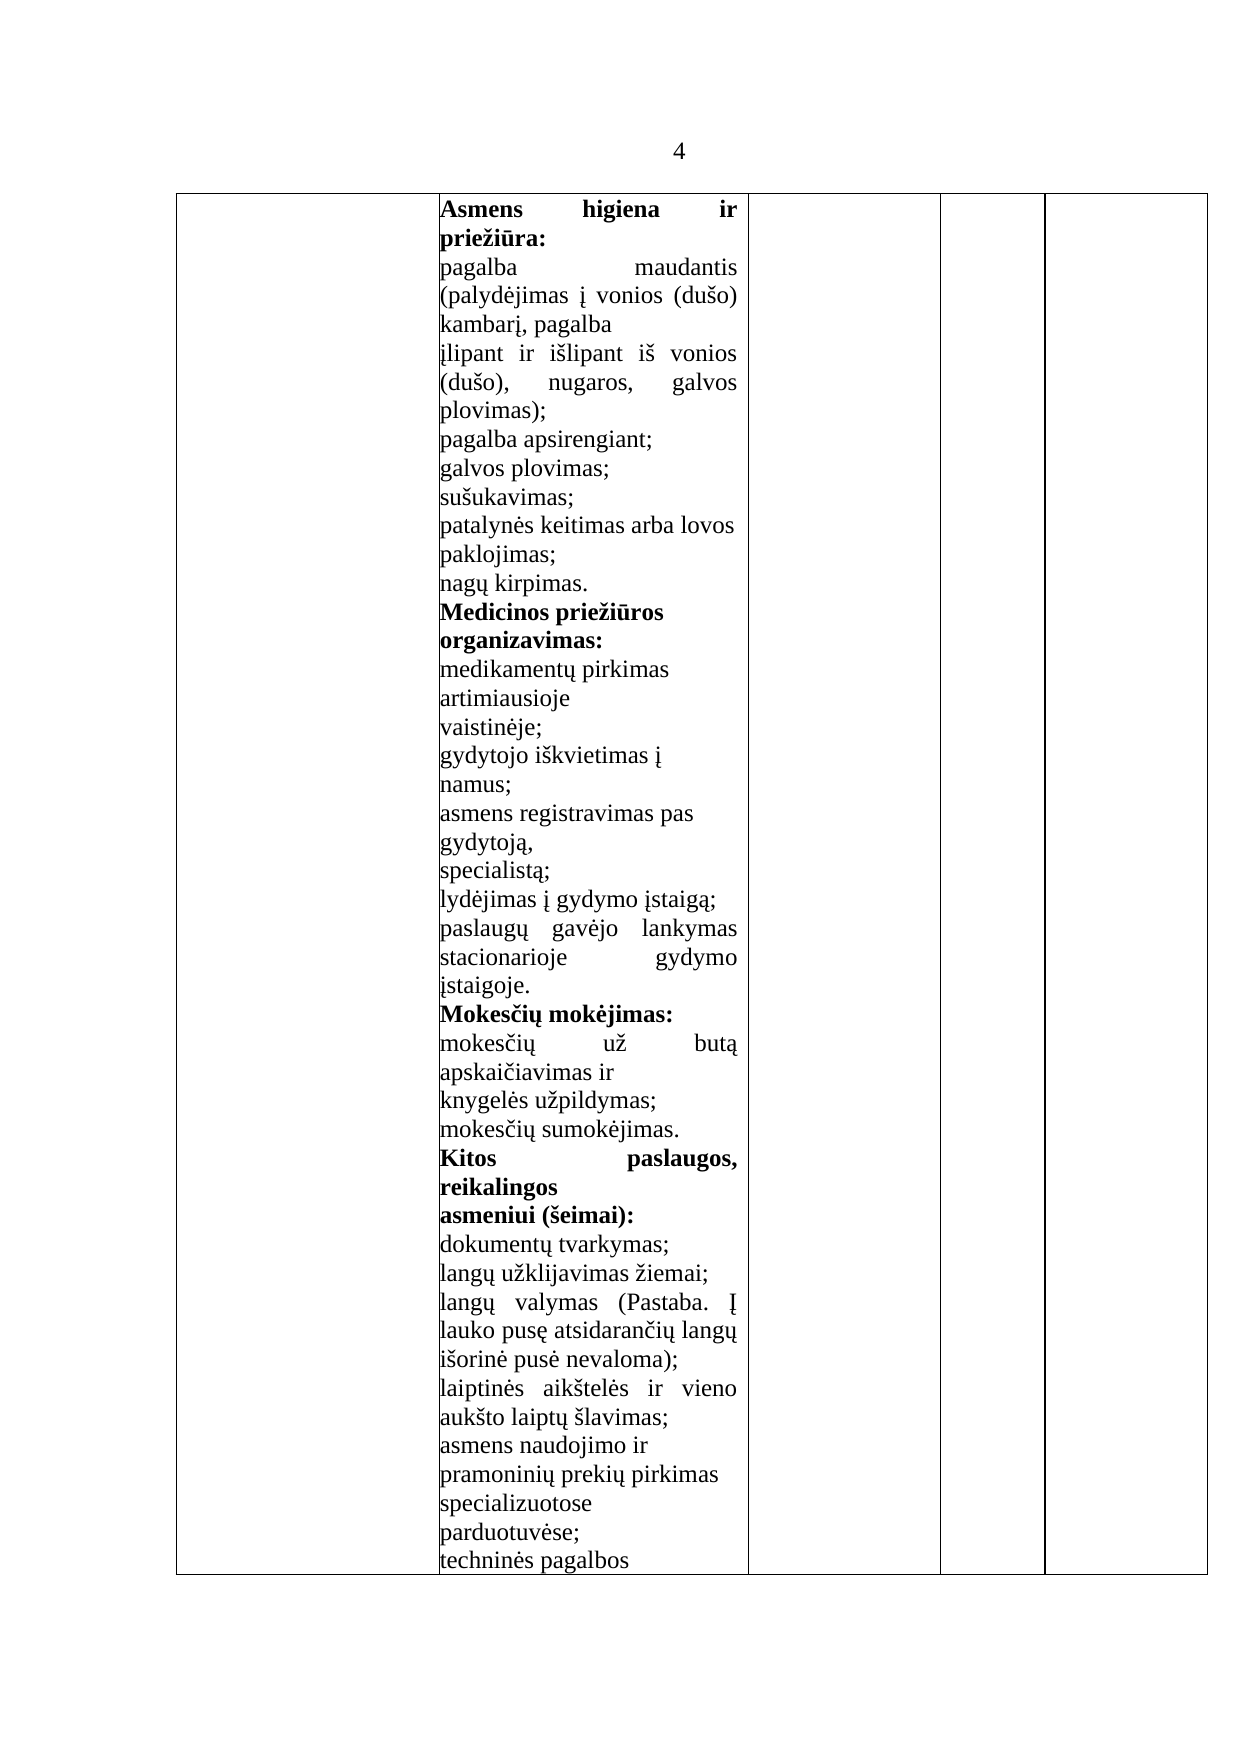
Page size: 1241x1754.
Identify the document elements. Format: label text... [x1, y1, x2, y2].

table_cell [941, 194, 1044, 1574]
table_cell [1046, 194, 1207, 1574]
table_cell [749, 194, 940, 1574]
table_cell [177, 194, 439, 1574]
table_cell Asmens higiena ir priežiūra: pagalba maudantis (palydėjimas į vonios (dušo) kambarį, pagalba įlipant ir išlipant iš vonios (dušo), nugaros, galvos plovimas); pagalba apsirengiant; galvos plovimas; sušukavimas; patalynės keitimas arba lovos paklojimas; nagų kirpimas. Medicinos priežiūros organizavimas: medikamentų pirkimas artimiausioje vaistinėje; gydytojo iškvietimas į namus; asmens registravimas pas gydytoją, specialistą; lydėjimas į gydymo įstaigą; paslaugų gavėjo lankymas stacionarioje gydymo įstaigoje. Mokesčių mokėjimas: mokesčių už butą apskaičiavimas ir knygelės užpildymas; mokesčių sumokėjimas. Kitos paslaugos, reikalingos asmeniui (šeimai): dokumentų tvarkymas; langų užklijavimas žiemai; langų valymas (Pastaba. Į lauko pusę atsidarančių langų išorinė pusė nevaloma); laiptinės aikštelės ir vieno aukšto laiptų šlavimas; asmens naudojimo ir pramoninių prekių pirkimas specializuotose parduotuvėse; techninės pagalbos [440, 194, 748, 1574]
